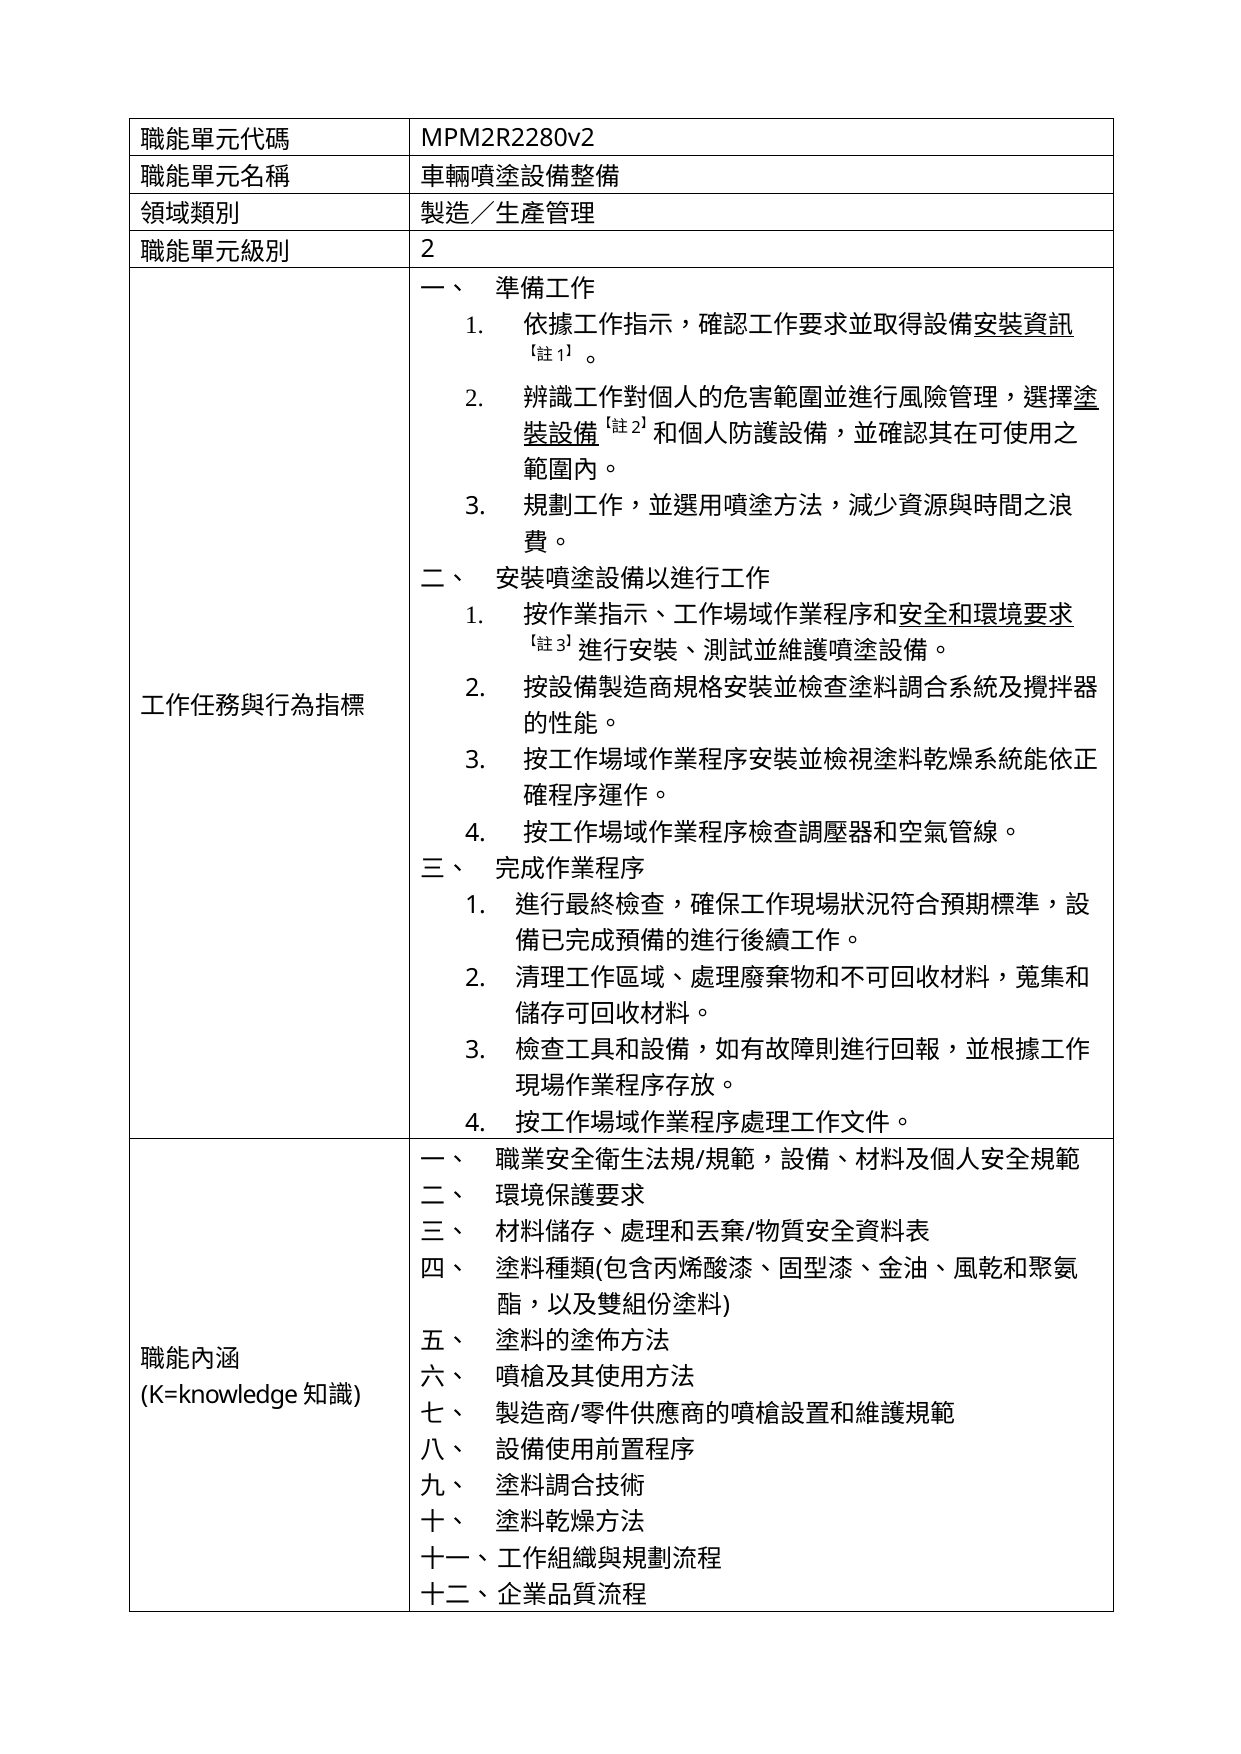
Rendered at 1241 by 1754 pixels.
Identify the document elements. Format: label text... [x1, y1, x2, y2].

table_cell 製造／生產管理 [410, 194, 1113, 230]
table_cell 職能單元級別 [130, 231, 409, 267]
table_header MPM2R2280v2 [410, 119, 1113, 155]
table_cell 職能單元名稱 [130, 156, 409, 193]
table_header 職能單元代碼 [130, 119, 409, 155]
table_cell 領域類別 [130, 194, 409, 230]
table_cell 職能內涵 (K=knowledge知識) [130, 1139, 409, 1611]
table_cell 工作任務與行為指標 [130, 268, 409, 1138]
table_cell 2 [410, 231, 1113, 267]
table_cell 準備工作 依據工作指示，確認工作要求並取得設備安裝資訊【註1】。 辨識工作對個人的危害範圍並進行風險管理，選擇塗裝設備【註2】和個人防護設備，並確認其在可使用之範圍內。 規劃工作，並選用噴塗方法，減少資源與時間之浪費。 安裝噴塗設備以進行工作 按作業指示、工作場域作業程序和安全和環境要求【註3】進行安裝、測試並維護噴塗設備。 按設備製造商規格安裝並檢查塗料調合系統及攪拌器的性能。 按工作場域作業程序安裝並檢視塗料乾燥系統能依正確程序運作。 按工作場域作業程序檢查調壓器和空氣管線。 完成作業程序 進行最終檢查，確保工作現場狀況符合預期標準，設備已完成預備的進行後續工作。 清理工作區域、處理廢棄物和不可回收材料，蒐集和儲存可回收材料。 檢查工具和設備，如有故障則進行回報，並根據工作現場作業程序存放。 按工作場域作業程序處理工作文件。 [410, 268, 1113, 1138]
table_cell 車輛噴塗設備整備 [410, 156, 1113, 193]
table_cell 職業安全衛生法規/規範，設備、材料及個人安全規範 環境保護要求 材料儲存、處理和丟棄/物質安全資料表 塗料種類(包含丙烯酸漆、固型漆、金油、風乾和聚氨酯，以及雙組份塗料) 塗料的塗佈方法 噴槍及其使用方法 製造商/零件供應商的噴槍設置和維護規範 設備使用前置程序 塗料調合技術 塗料乾燥方法 工作組織與規劃流程 企業品質流程 [410, 1139, 1113, 1611]
